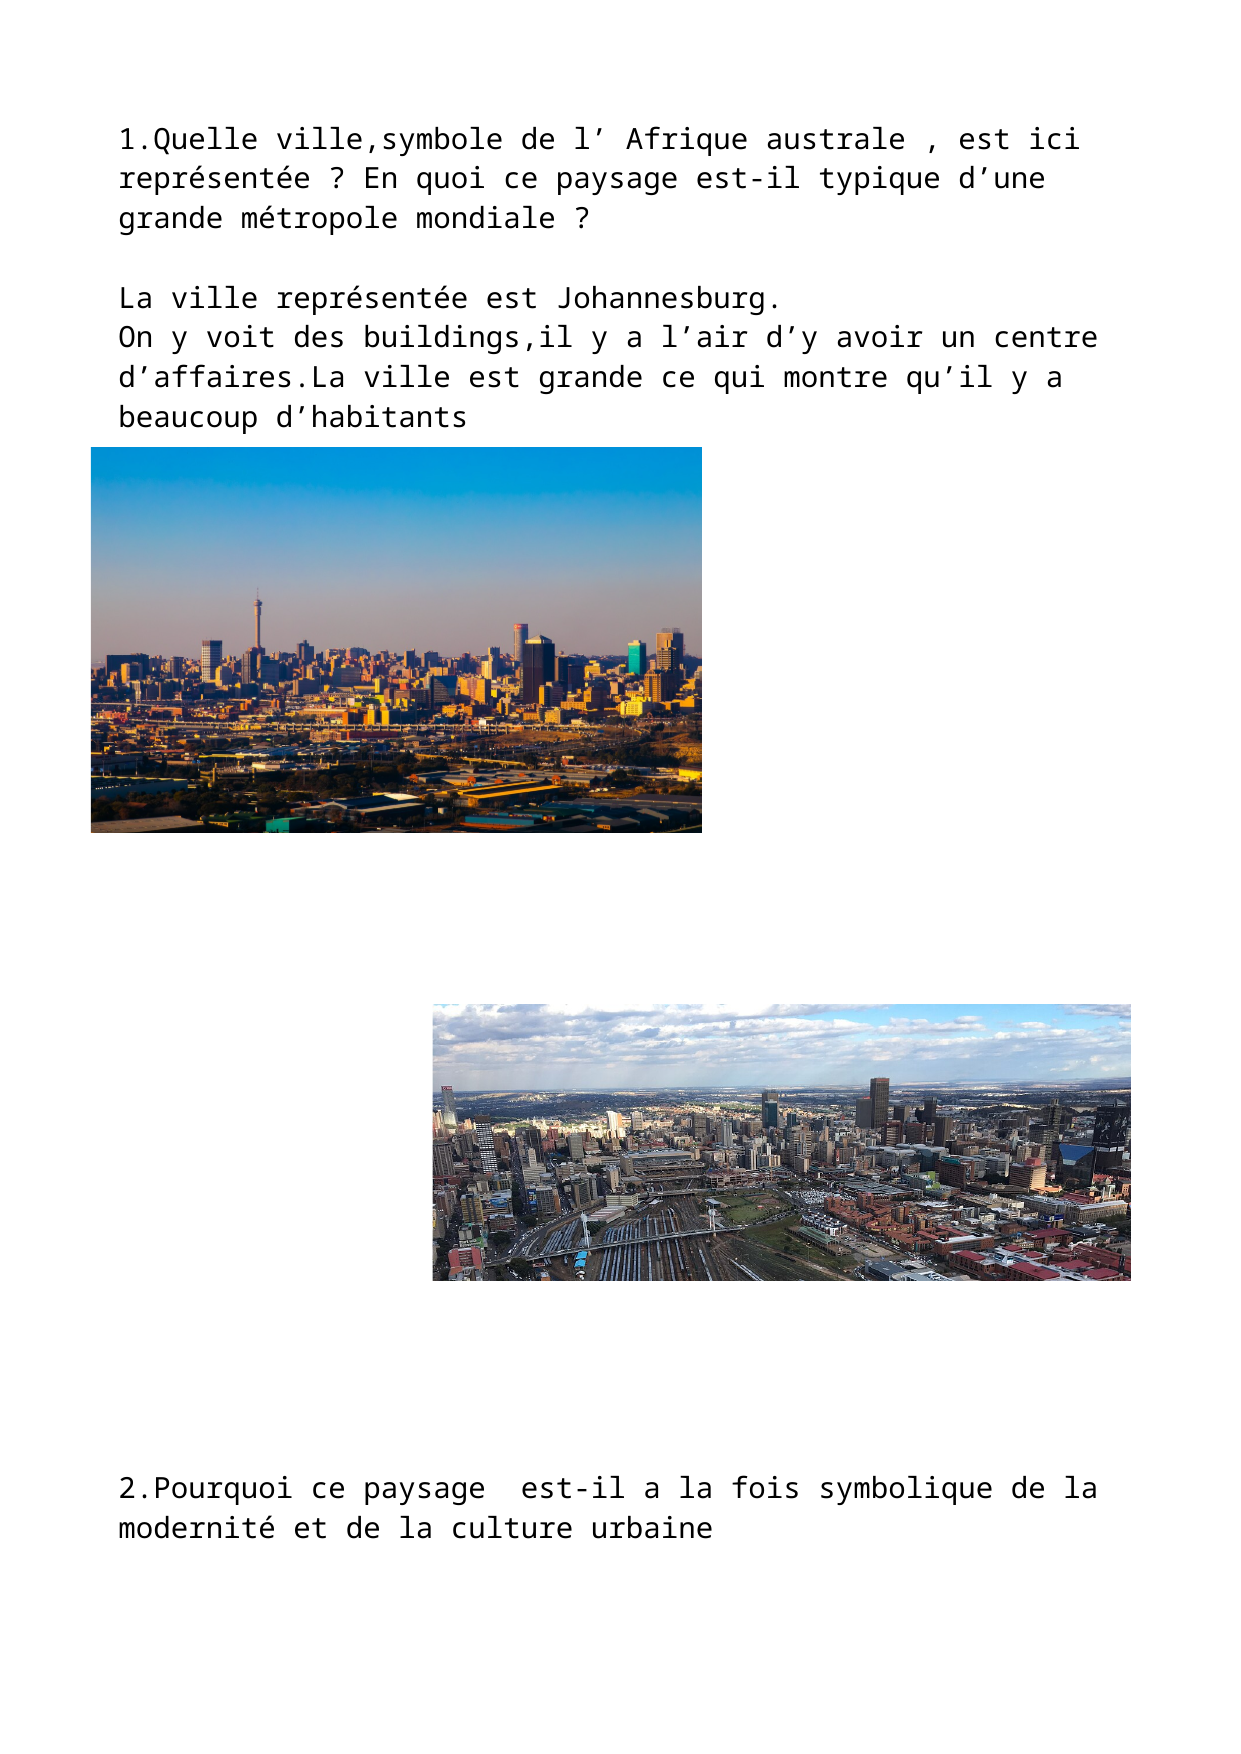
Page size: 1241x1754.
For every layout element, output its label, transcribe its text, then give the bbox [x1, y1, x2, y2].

text On y voit des buildings,il y a l’air d’y avoir un centre d’affaires.La ville est grande ce qui montre qu’il y a beaucoup d’habitants [118, 317, 1122, 436]
text 1.Quelle ville,symbole de l’ Afrique australe , est ici représentée ? En quoi ce paysage est-il typique d’une grande métropole mondiale ? [118, 118, 1122, 237]
picture [432, 1004, 1131, 1281]
picture [90, 480, 702, 833]
text La ville représentée est Johannesburg. [118, 277, 1122, 317]
text 2.Pourquoi ce paysage est-il a la fois symbolique de la modernité et de la culture urbaine [118, 1467, 1122, 1547]
